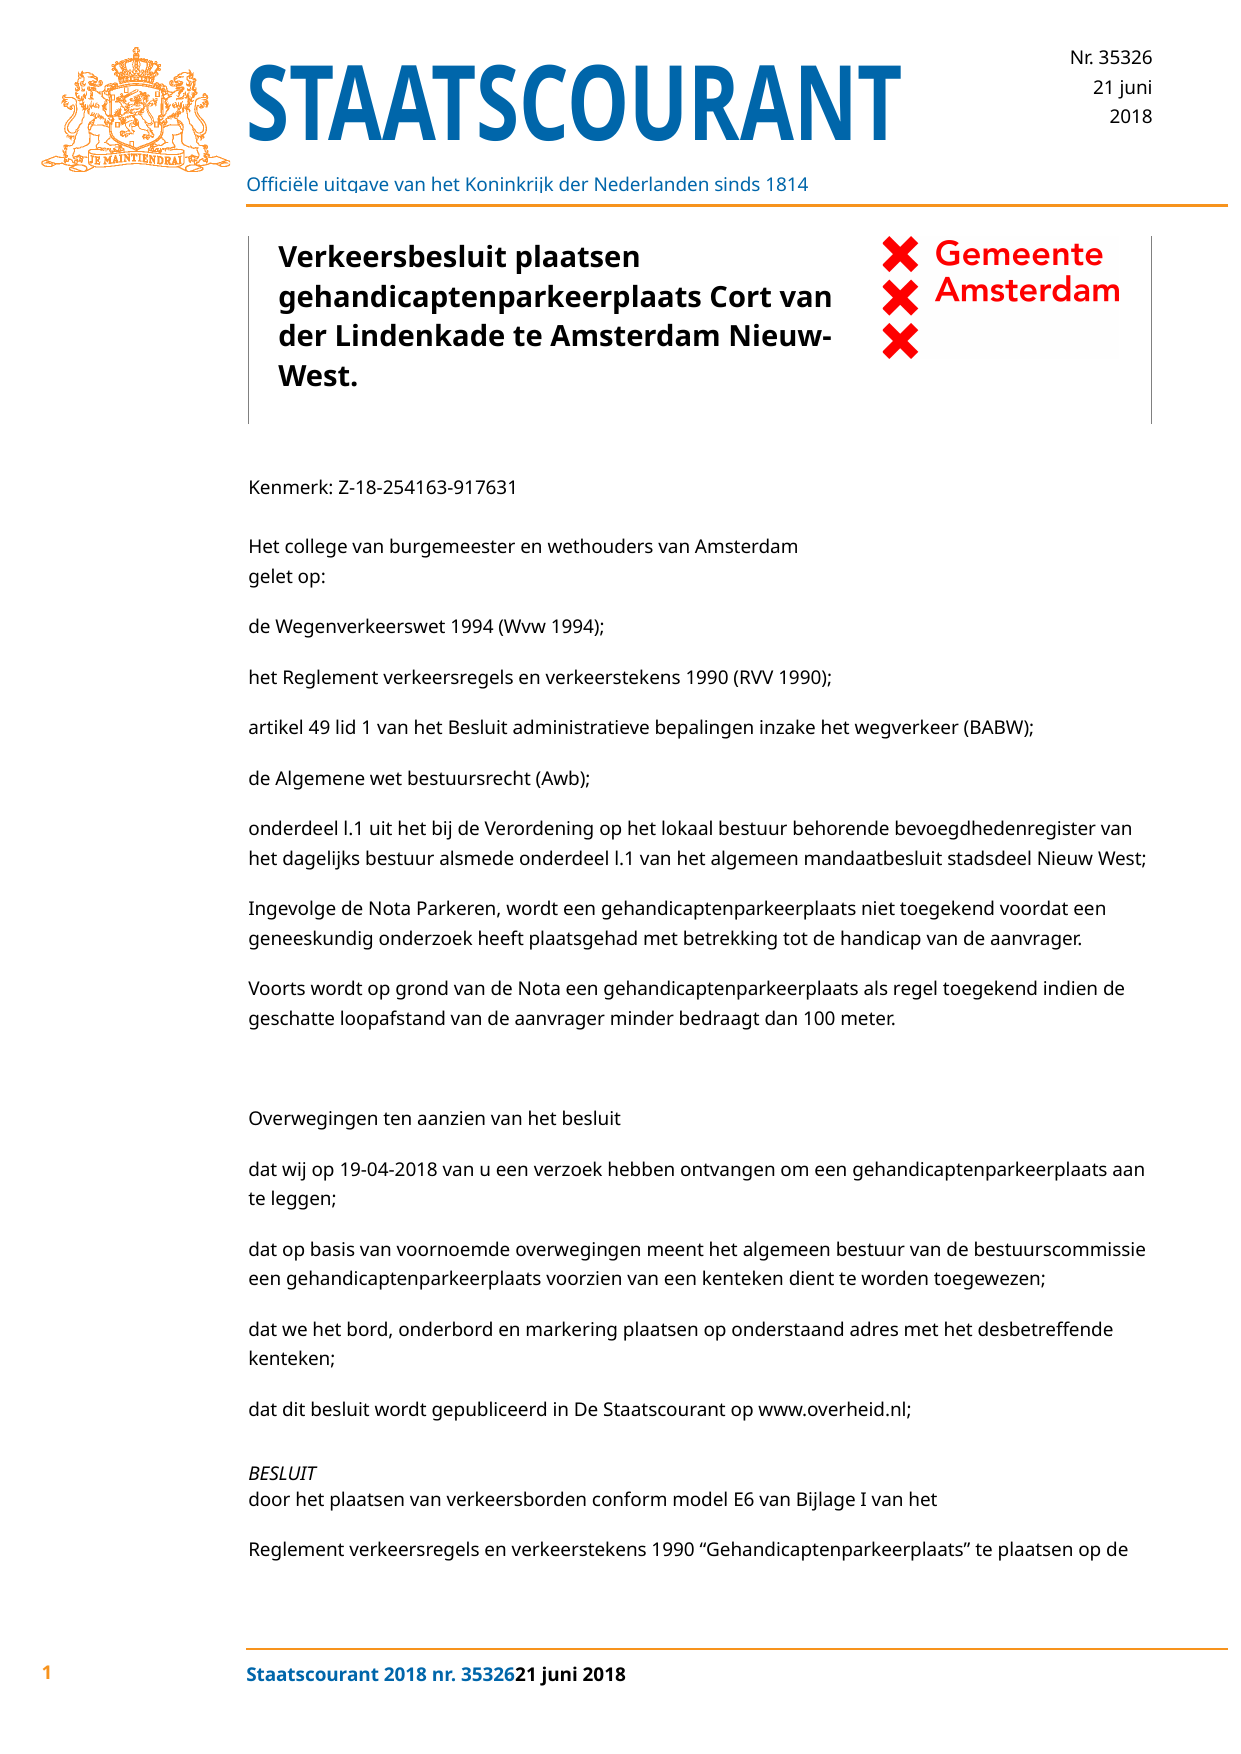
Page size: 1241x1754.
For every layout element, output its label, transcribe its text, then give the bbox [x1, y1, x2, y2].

text dat op basis van voornoemde overwegingen meent het algemeen bestuur van de bestuurscommissie een gehandicaptenparkeerplaats voorzien van een kenteken dient te worden toegewezen; [248, 1236, 1152, 1291]
text Reglement verkeersregels en verkeerstekens 1990 “Gehandicaptenparkeerplaats” te plaatsen op de [248, 1536, 1152, 1562]
text door het plaatsen van verkeersborden conform model E6 van Bijlage I van het [248, 1486, 1152, 1511]
text dat wij op 19-04-2018 van u een verzoek hebben ontvangen om een gehandicaptenparkeerplaats aan te leggen; [248, 1156, 1152, 1211]
text Kenmerk: Z-18-254163-917631 [248, 474, 1152, 500]
text de Algemene wet bestuursrecht (Awb); [248, 765, 1152, 791]
text onderdeel l.1 uit het bij de Verordening op het lokaal bestuur behorende bevoegdhedenregister van het dagelijks bestuur alsmede onderdeel l.1 van het algemeen mandaatbesluit stadsdeel Nieuw West; [248, 815, 1152, 871]
text dat we het bord, onderbord en markering plaatsen op onderstaand adres met het desbetreffende kenteken; [248, 1316, 1152, 1371]
table_header Verkeersbesluit plaatsen gehandicaptenparkeerplaats Cort van der Lindenkade te Amsterdam Nieuw-West. [249, 236, 850, 424]
text de Wegenverkeerswet 1994 (Wvw 1994); [248, 613, 1152, 639]
table_header [850, 236, 1151, 424]
text BESLUIT [248, 1460, 1152, 1486]
picture [41, 47, 231, 172]
text Overwegingen ten aanzien van het besluit [248, 1106, 1152, 1131]
text gelet op: [248, 563, 1152, 589]
text dat dit besluit wordt gepubliceerd in De Staatscourant op www.overheid.nl; [248, 1396, 1152, 1422]
text Voorts wordt op grond van de Nota een gehandicaptenparkeerplaats als regel toegekend indien de geschatte loopafstand van de aanvrager minder bedraagt dan 100 meter. [248, 975, 1152, 1031]
text artikel 49 lid 1 van het Besluit administratieve bepalingen inzake het wegverkeer (BABW); [248, 714, 1152, 740]
text het Reglement verkeersregels en verkeerstekens 1990 (RVV 1990); [248, 664, 1152, 690]
text Ingevolge de Nota Parkeren, wordt een gehandicaptenparkeerplaats niet toegekend voordat een geneeskundig onderzoek heeft plaatsgehad met betrekking tot de handicap van de aanvrager. [248, 895, 1152, 951]
picture [882, 236, 1119, 359]
text Het college van burgemeester en wethouders van Amsterdam [248, 533, 1152, 559]
